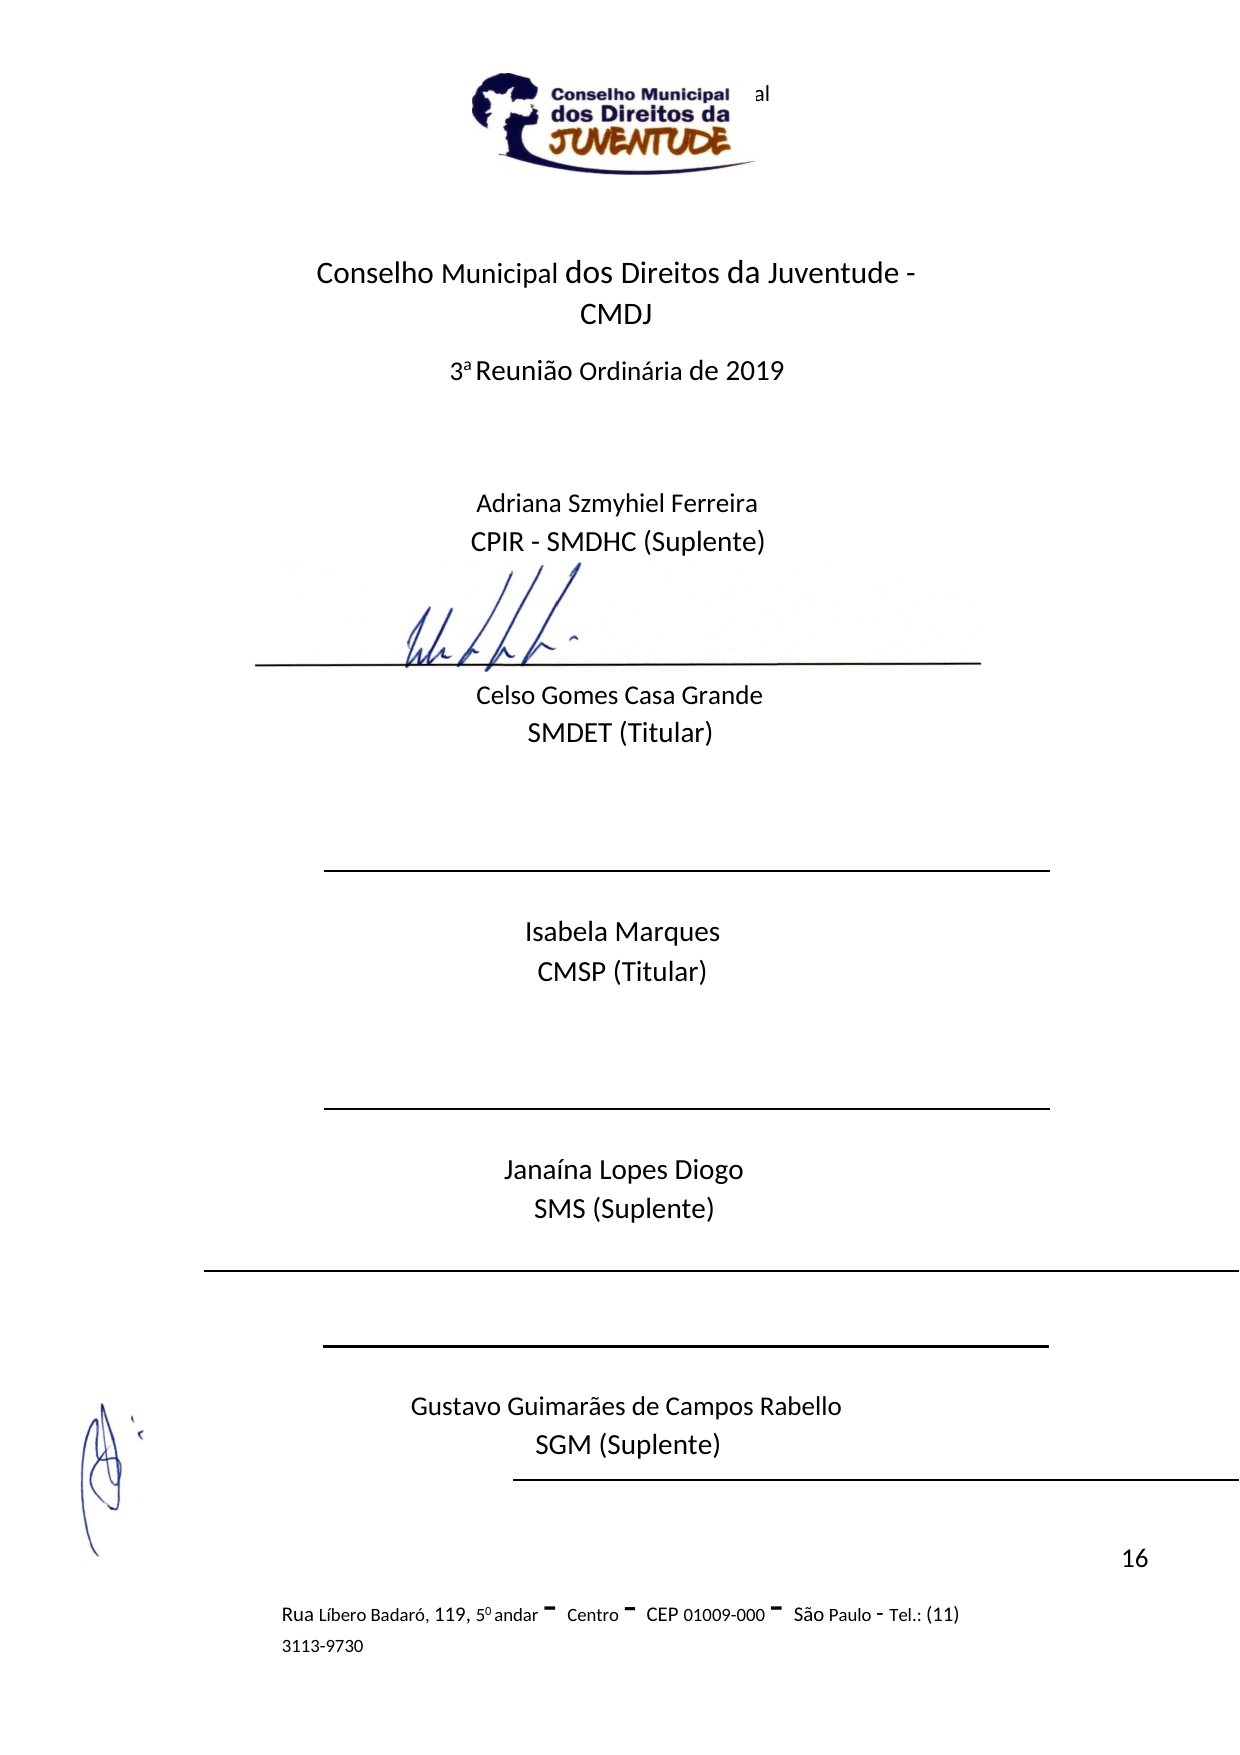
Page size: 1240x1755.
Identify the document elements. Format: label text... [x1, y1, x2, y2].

text Gustavo Guimarães de Campos Rabello [411, 1389, 917, 1422]
text SMDET (Titular) [339, 714, 901, 750]
text Isabela Marques [339, 913, 906, 949]
text CPIR - SMDHC (Suplente) [339, 523, 897, 559]
text SGM (Suplente) [339, 1426, 917, 1461]
text Celso Gomes Casa Grande [336, 678, 903, 711]
text CMSP (Titular) [339, 953, 905, 988]
text Adriana Szmyhiel Ferreira [336, 487, 898, 519]
text SMS (Suplente) [339, 1191, 909, 1226]
text Janaína Lopes Diogo [339, 1151, 908, 1187]
